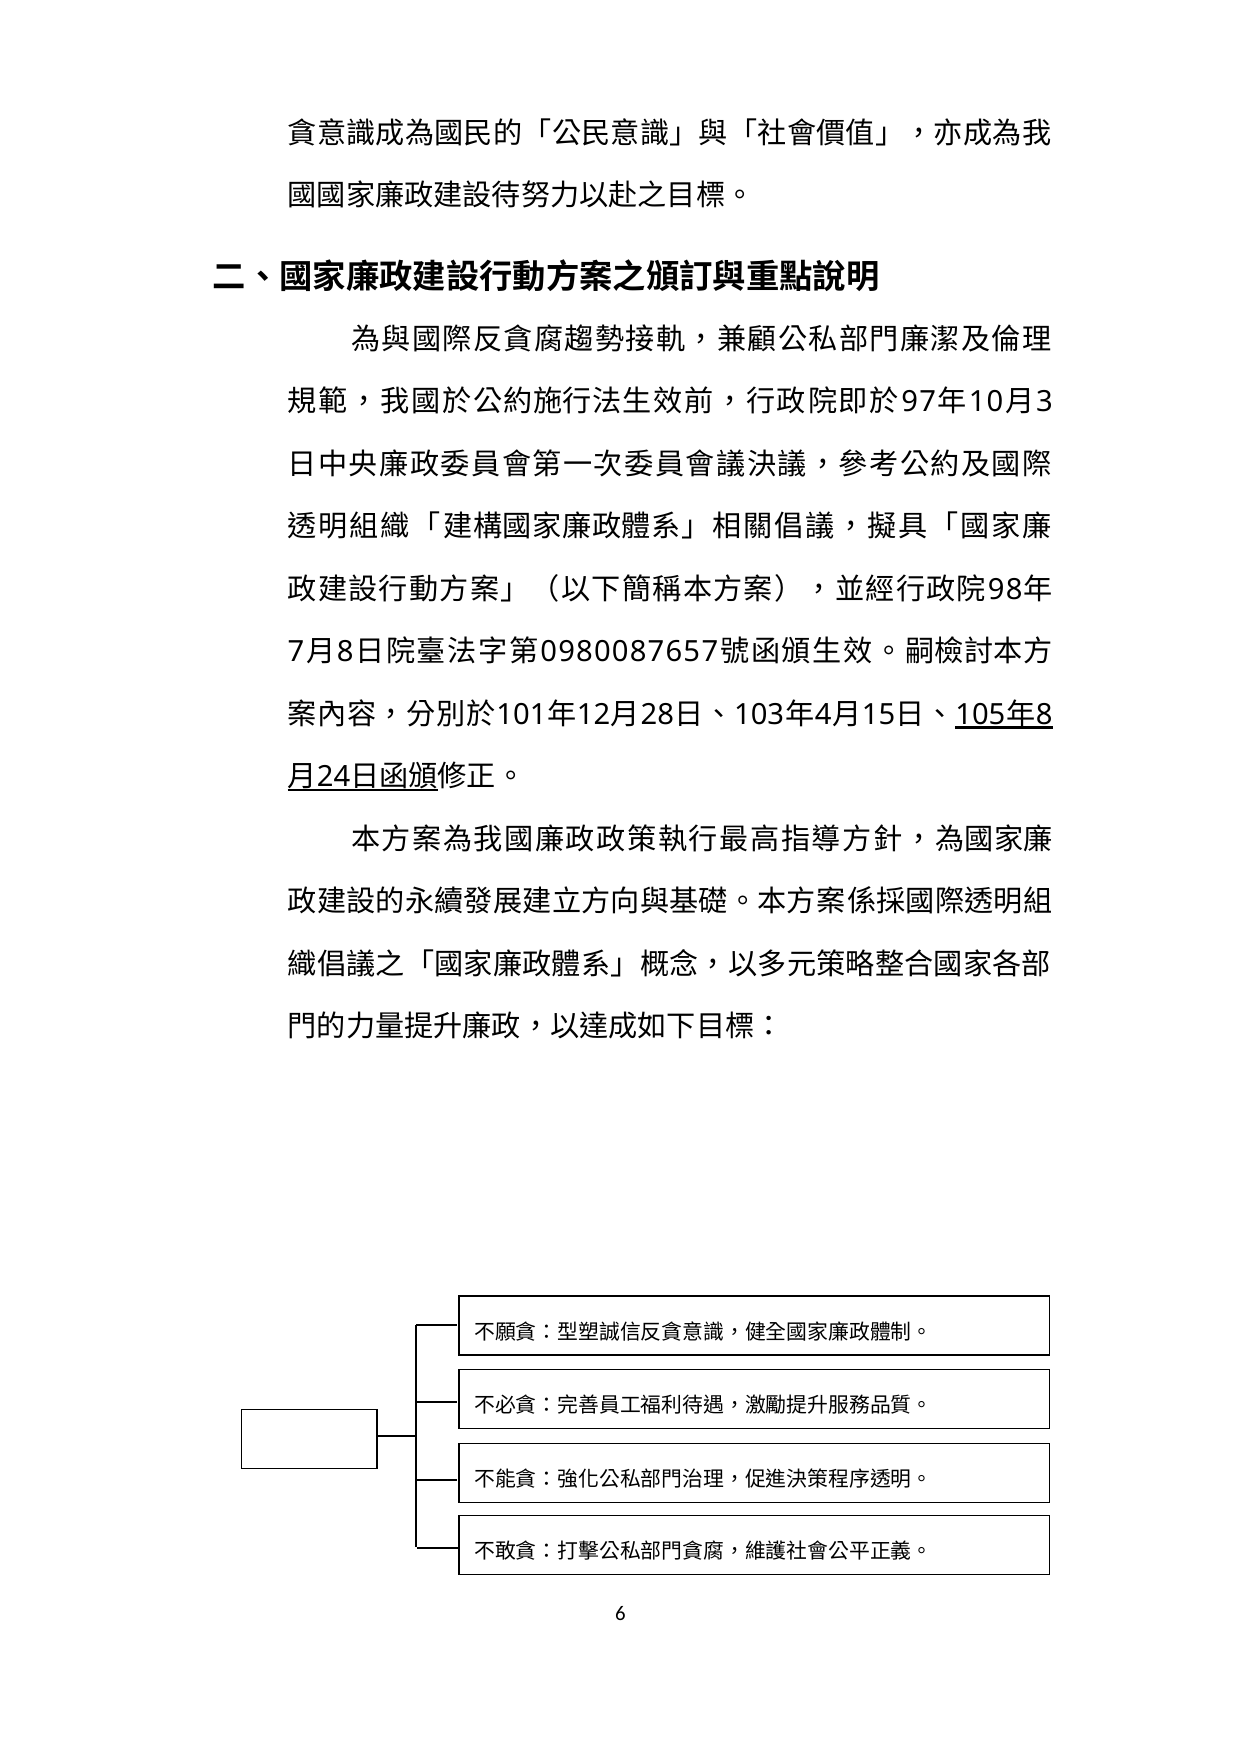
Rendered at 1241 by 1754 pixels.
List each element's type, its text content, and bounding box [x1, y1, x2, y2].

text 貪意識成為國民的「公民意識」與「社會價值」，亦成為我國國家廉政建設待努力以赴之目標。 [287, 89, 1053, 214]
text 本方案為我國廉政政策執行最高指導方針，為國家廉政建設的永續發展建立方向與基礎。本方案係採國際透明組織倡議之「國家廉政體系」概念，以多元策略整合國家各部門的力量提升廉政，以達成如下目標： [287, 795, 1053, 1045]
text 二、國家廉政建設行動方案之頒訂與重點說明 [212, 232, 1053, 295]
text 為與國際反貪腐趨勢接軌，兼顧公私部門廉潔及倫理規範，我國於公約施行法生效前，行政院即於97年10月3日中央廉政委員會第一次委員會議決議，參考公約及國際透明組織「建構國家廉政體系」相關倡議，擬具「國家廉政建設行動方案」（以下簡稱本方案），並經行政院98年7月8日院臺法字第0980087657號函頒生效。嗣檢討本方案內容，分別於101年12月28日、103年4月15日、105年8月24日函頒修正。 [287, 295, 1053, 795]
